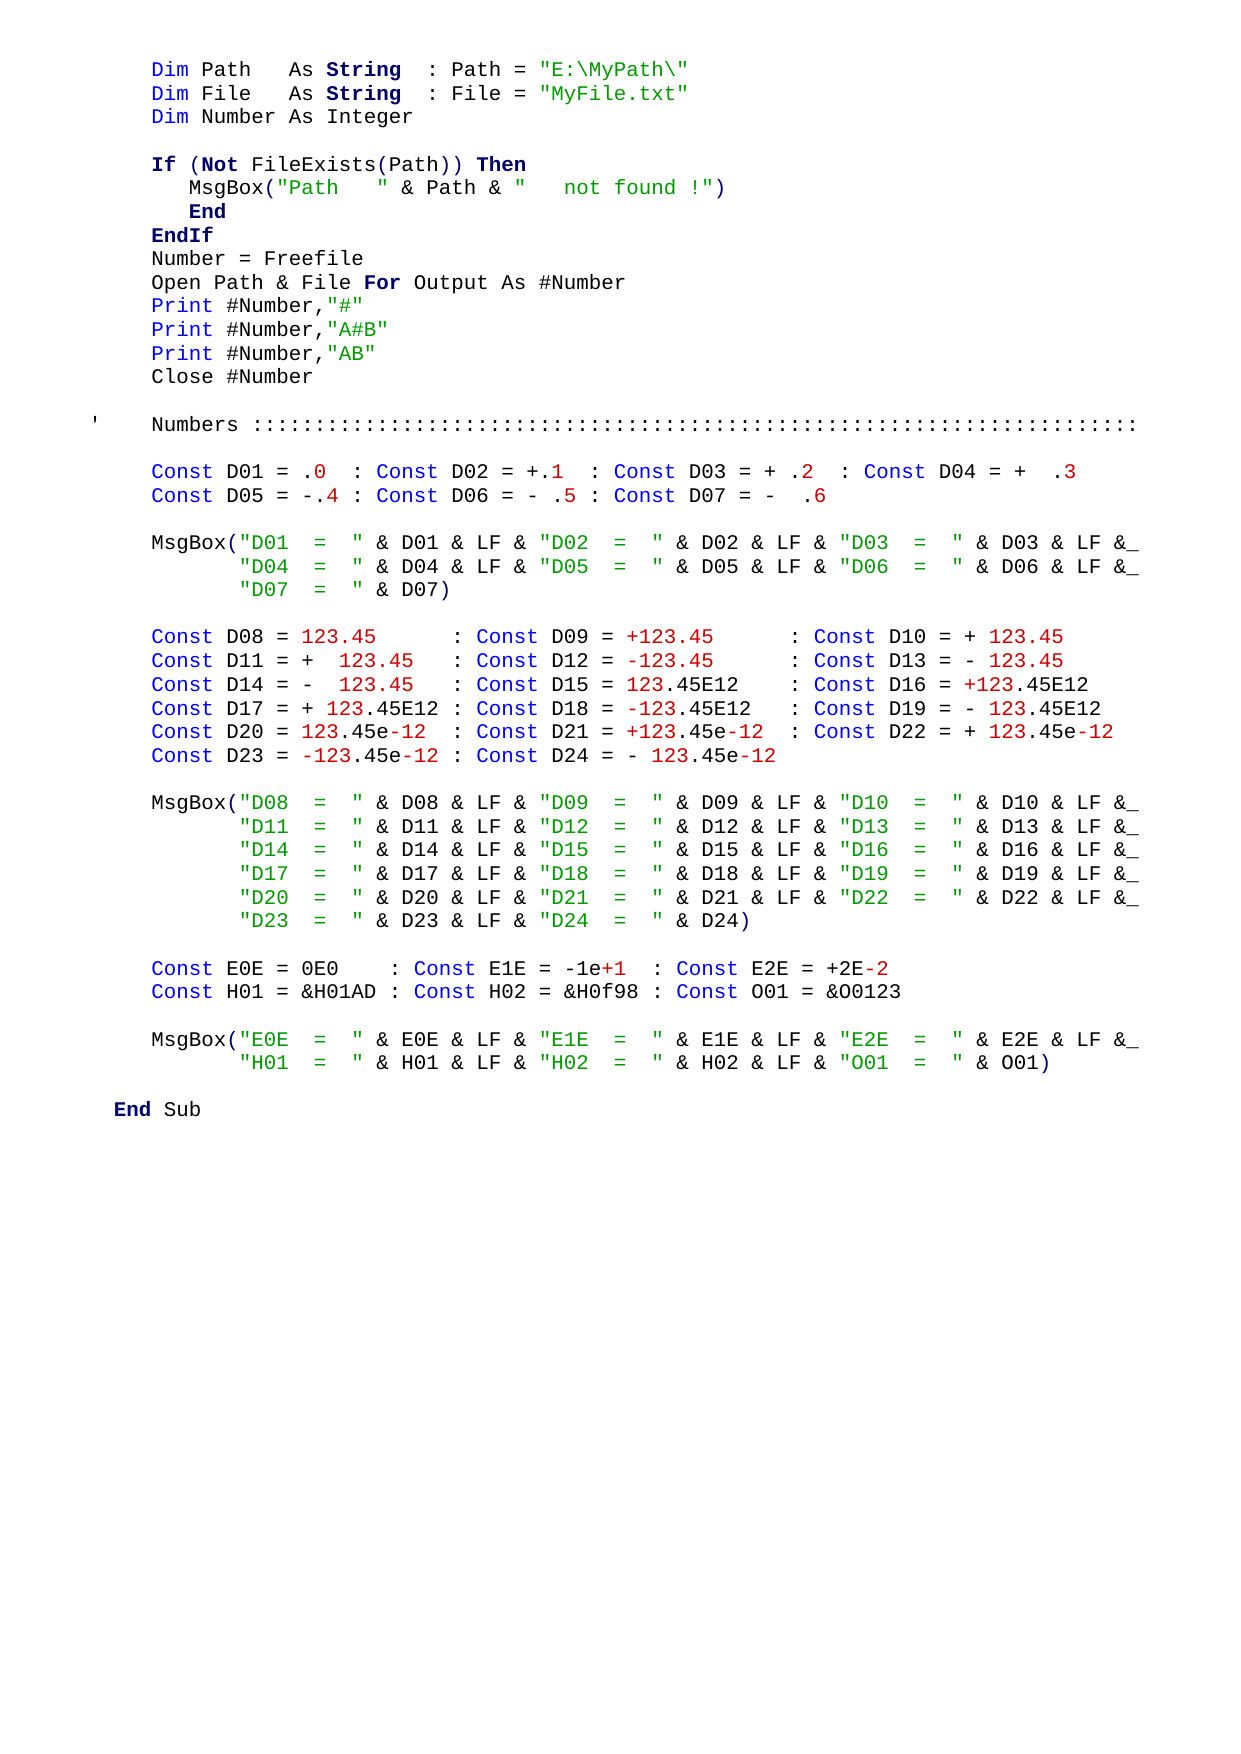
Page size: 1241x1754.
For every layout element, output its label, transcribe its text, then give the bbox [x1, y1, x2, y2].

text Const D05 = -.4 : Const D06 = - .5 : Const D07 = - .6 [88, 485, 1152, 508]
text Const H01 = &H01AD : Const H02 = &H0f98 : Const O01 = &O0123 [88, 981, 1152, 1005]
text "D04 = " & D04 & LF & "D05 = " & D05 & LF & "D06 = " & D06 & LF &_ [88, 556, 1152, 579]
text Const D14 = - 123.45 : Const D15 = 123.45E12 : Const D16 = +123.45E12 [88, 674, 1152, 697]
text MsgBox("D01 = " & D01 & LF & "D02 = " & D02 & LF & "D03 = " & D03 & LF &_ [88, 532, 1152, 556]
text Const D11 = + 123.45 : Const D12 = -123.45 : Const D13 = - 123.45 [88, 650, 1152, 674]
text EndIf [88, 224, 1152, 248]
text MsgBox("E0E = " & E0E & LF & "E1E = " & E1E & LF & "E2E = " & E2E & LF &_ [88, 1028, 1152, 1052]
text Const D20 = 123.45e-12 : Const D21 = +123.45e-12 : Const D22 = + 123.45e-12 [88, 721, 1152, 745]
text Const D08 = 123.45 : Const D09 = +123.45 : Const D10 = + 123.45 [88, 627, 1152, 650]
text "D11 = " & D11 & LF & "D12 = " & D12 & LF & "D13 = " & D13 & LF &_ [88, 816, 1152, 839]
text If (Not FileExists(Path)) Then [88, 154, 1152, 177]
text Dim File As String : File = "MyFile.txt" [88, 83, 1152, 106]
text Const E0E = 0E0 : Const E1E = -1e+1 : Const E2E = +2E-2 [88, 958, 1152, 981]
text Const D01 = .0 : Const D02 = +.1 : Const D03 = + .2 : Const D04 = + .3 [88, 461, 1152, 485]
text Print #Number,"AB" [88, 343, 1152, 366]
text MsgBox("D08 = " & D08 & LF & "D09 = " & D09 & LF & "D10 = " & D10 & LF &_ [88, 792, 1152, 816]
text "D07 = " & D07) [88, 579, 1152, 603]
text Open Path & File For Output As #Number [88, 272, 1152, 296]
text "H01 = " & H01 & LF & "H02 = " & H02 & LF & "O01 = " & O01) [88, 1052, 1152, 1076]
text Dim Number As Integer [88, 106, 1152, 130]
text End [88, 201, 1152, 224]
text "D20 = " & D20 & LF & "D21 = " & D21 & LF & "D22 = " & D22 & LF &_ [88, 887, 1152, 910]
text Const D23 = -123.45e-12 : Const D24 = - 123.45e-12 [88, 745, 1152, 768]
text Close #Number [88, 366, 1152, 390]
text Dim Path As String : Path = "E:\MyPath\" [88, 59, 1152, 83]
text "D17 = " & D17 & LF & "D18 = " & D18 & LF & "D19 = " & D19 & LF &_ [88, 863, 1152, 887]
text End Sub [88, 1099, 1152, 1123]
text Const D17 = + 123.45E12 : Const D18 = -123.45E12 : Const D19 = - 123.45E12 [88, 697, 1152, 721]
text MsgBox("Path " & Path & " not found !") [88, 177, 1152, 201]
text Print #Number,"#" [88, 296, 1152, 319]
text "D14 = " & D14 & LF & "D15 = " & D15 & LF & "D16 = " & D16 & LF &_ [88, 839, 1152, 863]
text "D23 = " & D23 & LF & "D24 = " & D24) [88, 910, 1152, 934]
text ' Numbers ::::::::::::::::::::::::::::::::::::::::::::::::::::::::::::::::::::::: [88, 414, 1152, 437]
text Number = Freefile [88, 248, 1152, 272]
text Print #Number,"A#B" [88, 319, 1152, 343]
